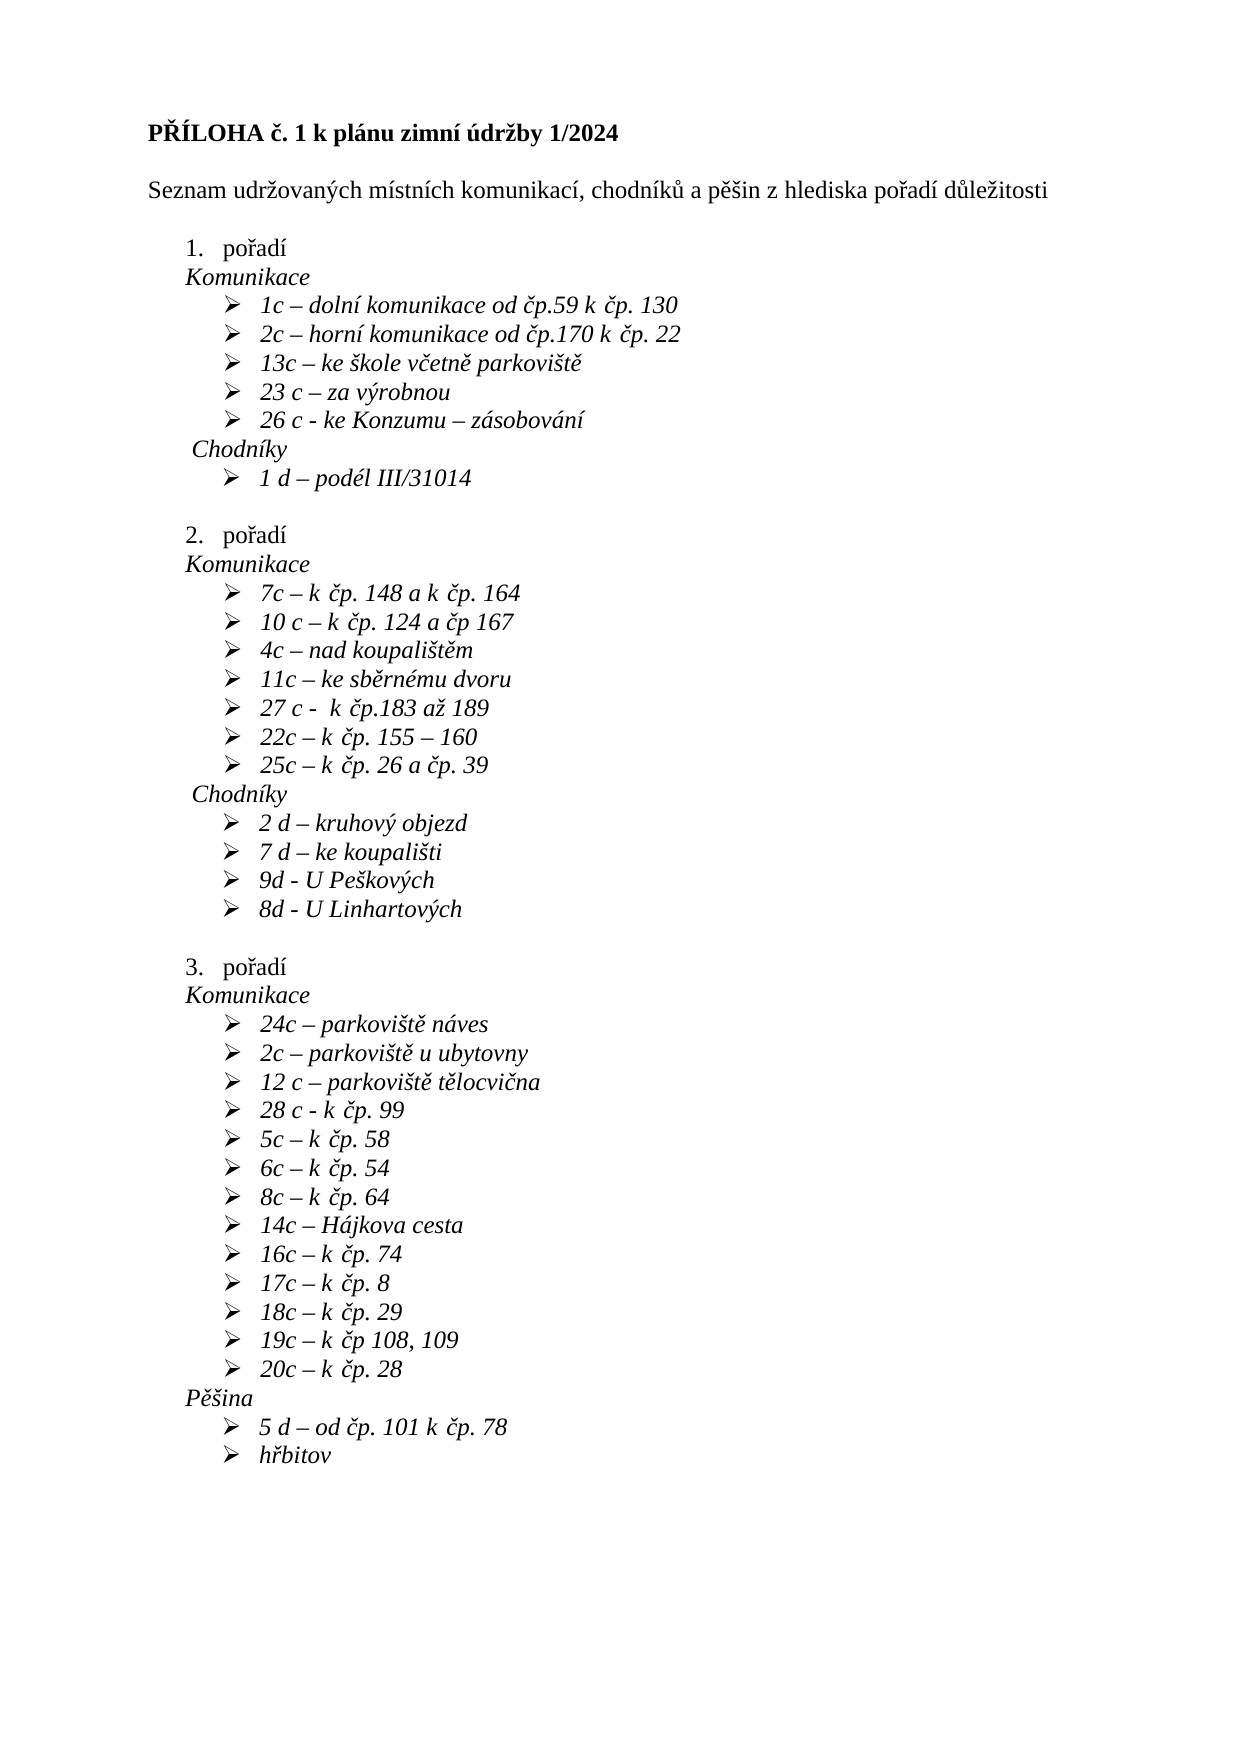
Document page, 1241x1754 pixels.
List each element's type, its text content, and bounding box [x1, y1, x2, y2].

list 7 d – ke koupališti [221, 837, 1092, 866]
text Chodníky [148, 434, 1092, 463]
list 20c – k čp. 28 [223, 1354, 1092, 1383]
list 1 d – podél III/31014 [221, 463, 1092, 492]
list 24c – parkoviště náves [223, 1009, 1092, 1038]
list 28 c - k čp. 99 [223, 1096, 1092, 1124]
list 10 c – k čp. 124 a čp 167 [223, 607, 1092, 636]
text Komunikace [185, 262, 1092, 291]
text Chodníky [148, 779, 1092, 808]
list 26 c - ke Konzumu – zásobování [223, 406, 1092, 434]
list 12 c – parkoviště tělocvična [223, 1067, 1092, 1096]
list 9d - U Peškových [221, 866, 1092, 894]
list 25c – k čp. 26 a čp. 39 [223, 751, 1092, 779]
text PŘÍLOHA č. 1 k plánu zimní údržby 1/2024 [148, 118, 1092, 147]
text Seznam udržovaných místních komunikací, chodníků a pěšin z hlediska pořadí důležitosti [148, 176, 1092, 204]
list 8c – k čp. 64 [223, 1182, 1092, 1211]
list 5 d – od čp. 101 k čp. 78 [221, 1412, 1092, 1441]
list 14c – Hájkova cesta [223, 1211, 1092, 1239]
list 8d - U Linhartových [221, 894, 1092, 923]
list 23 c – za výrobnou [223, 377, 1092, 406]
list pořadí [185, 521, 1092, 549]
list 11c – ke sběrnému dvoru [223, 664, 1092, 693]
list 16c – k čp. 74 [223, 1239, 1092, 1268]
list 2c – parkoviště u ubytovny [223, 1038, 1092, 1067]
list 17c – k čp. 8 [223, 1268, 1092, 1297]
list hřbitov [221, 1441, 1092, 1469]
list 7c – k čp. 148 a k čp. 164 [223, 578, 1092, 607]
text Komunikace [185, 549, 1092, 578]
list 4c – nad koupalištěm [223, 636, 1092, 664]
text Pěšina [148, 1383, 1092, 1412]
list 19c – k čp 108, 109 [223, 1326, 1092, 1354]
list 2c – horní komunikace od čp.170 k čp. 22 [223, 319, 1092, 348]
list 1c – dolní komunikace od čp.59 k čp. 130 [223, 291, 1092, 319]
list pořadí [185, 952, 1092, 981]
list 13c – ke škole včetně parkoviště [223, 348, 1092, 377]
list 2 d – kruhový objezd [221, 808, 1092, 837]
list 27 c - k čp.183 až 189 [223, 693, 1092, 722]
list pořadí [185, 233, 1092, 262]
list 6c – k čp. 54 [223, 1153, 1092, 1182]
list 5c – k čp. 58 [223, 1124, 1092, 1153]
text Komunikace [185, 981, 1092, 1009]
list 22c – k čp. 155 – 160 [223, 722, 1092, 751]
list 18c – k čp. 29 [223, 1297, 1092, 1326]
